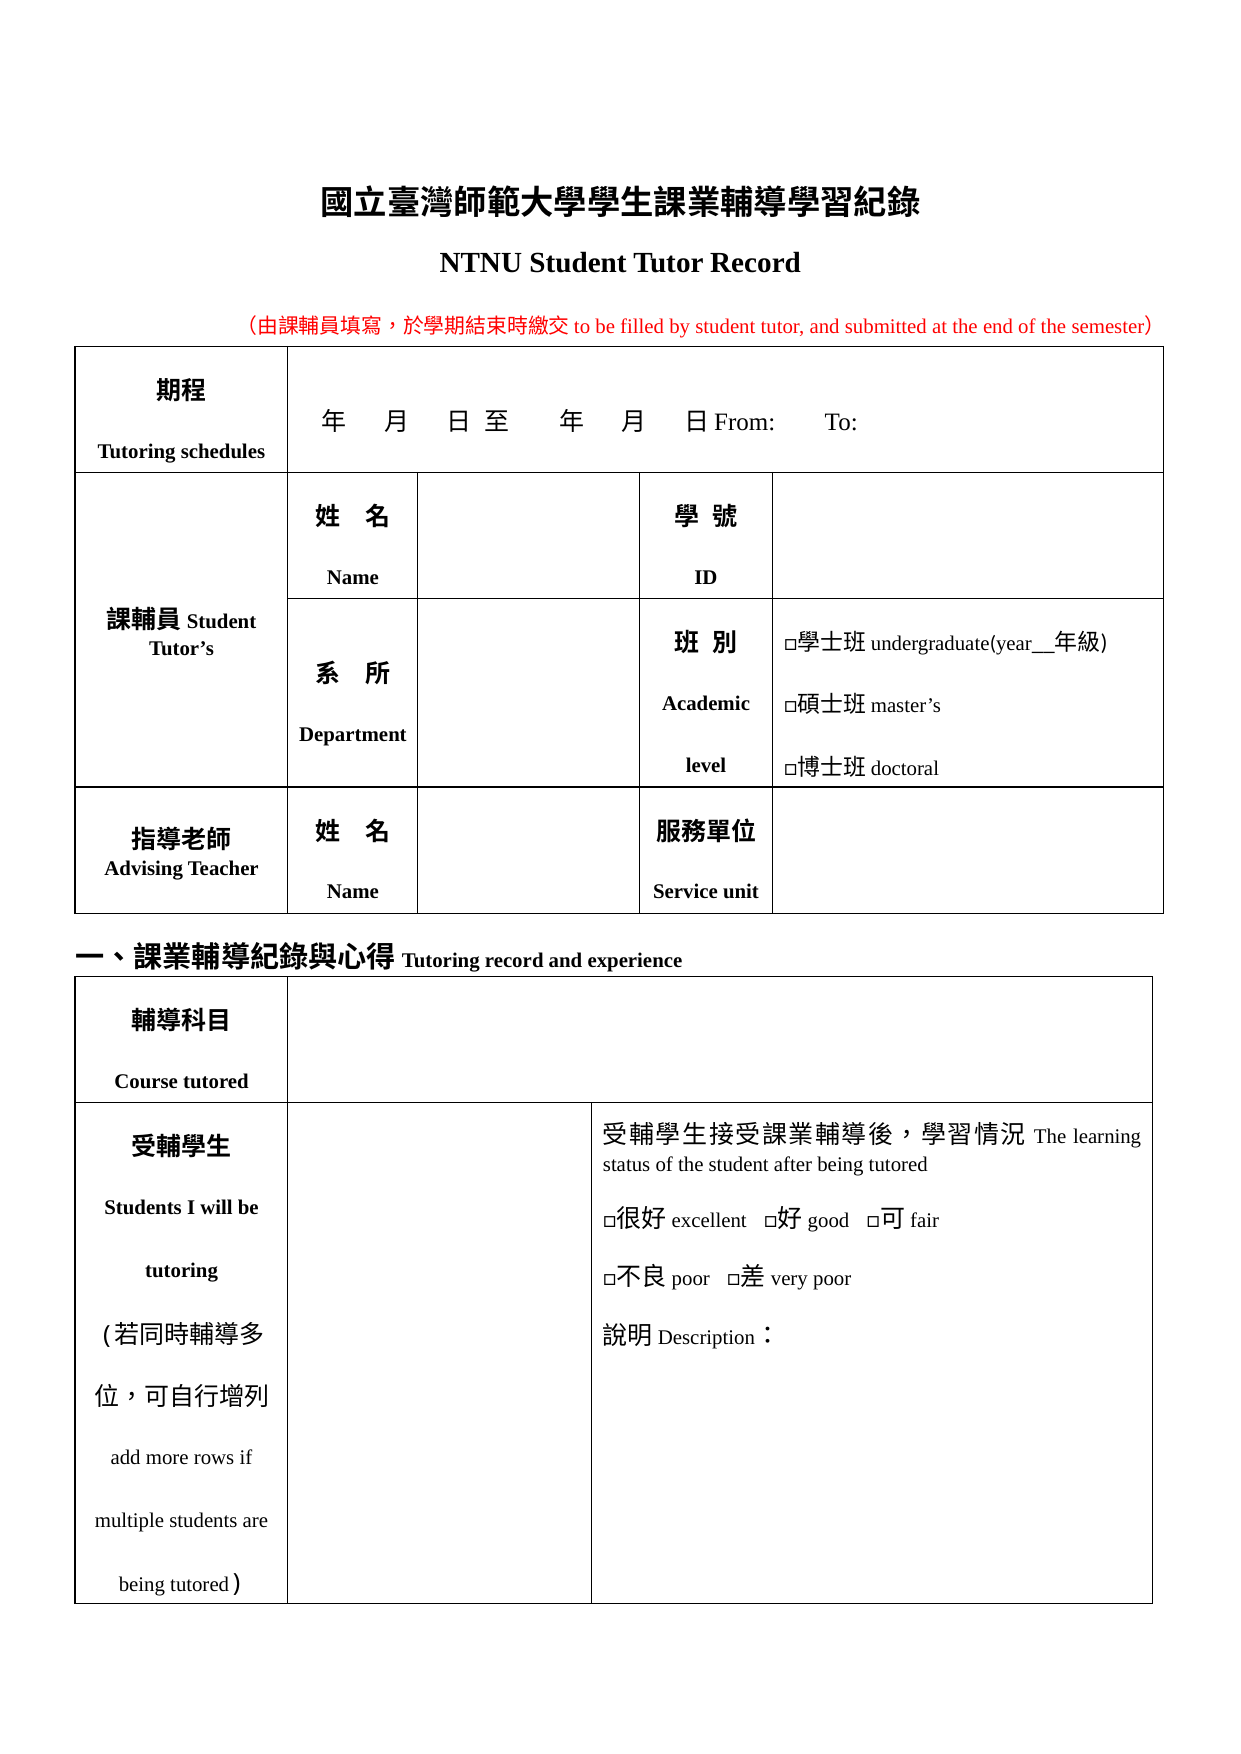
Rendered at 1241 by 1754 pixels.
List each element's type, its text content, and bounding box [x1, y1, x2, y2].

table_cell [288, 1103, 591, 1603]
table_cell 系 所 Department [288, 599, 417, 786]
table_header 期程 Tutoring schedules [76, 347, 287, 472]
table_cell □學士班undergraduate(year__年級) □碩士班master’s □博士班doctoral [773, 599, 1163, 786]
table_cell 服務單位 Service unit [640, 788, 772, 912]
text （由課輔員填寫，於學期結束時繳交to be filled by student tutor, and submitted at the end of the semester） [75, 283, 1165, 346]
table_cell [418, 788, 639, 912]
table_header 輔導科目 Course tutored [76, 977, 287, 1102]
table_cell 姓 名Name [288, 473, 417, 598]
table_cell 姓 名 Name [288, 788, 417, 912]
table_cell 課輔員Student Tutor’s [76, 473, 287, 786]
table_cell [773, 788, 1163, 912]
table_cell [418, 599, 639, 786]
text 國立臺灣師範大學學生課業輔導學習紀錄 [75, 158, 1165, 221]
text NTNU Student Tutor Record [75, 221, 1165, 283]
table_cell [773, 473, 1163, 598]
table_cell 班 別 Academic level [640, 599, 772, 786]
text 一、課業輔導紀錄與心得Tutoring record and experience [75, 913, 1165, 976]
table_cell 受輔學生接受課業輔導後，學習情況The learning status of the student after being tutored □很好excellent □好good □可fair □不良poor □差very poor 說明Description： [592, 1103, 1152, 1603]
table_cell 指導老師 Advising Teacher [76, 788, 287, 912]
table_header 年 月 日 至 年 月 日From: To: [288, 347, 1163, 472]
table_cell 受輔學生 Students I will be tutoring (若同時輔導多位，可自行增列add more rows if multiple students are being tutored) [76, 1103, 287, 1603]
table_cell [418, 473, 639, 598]
table_header [288, 977, 1152, 1102]
table_cell 學 號 ID [640, 473, 772, 598]
